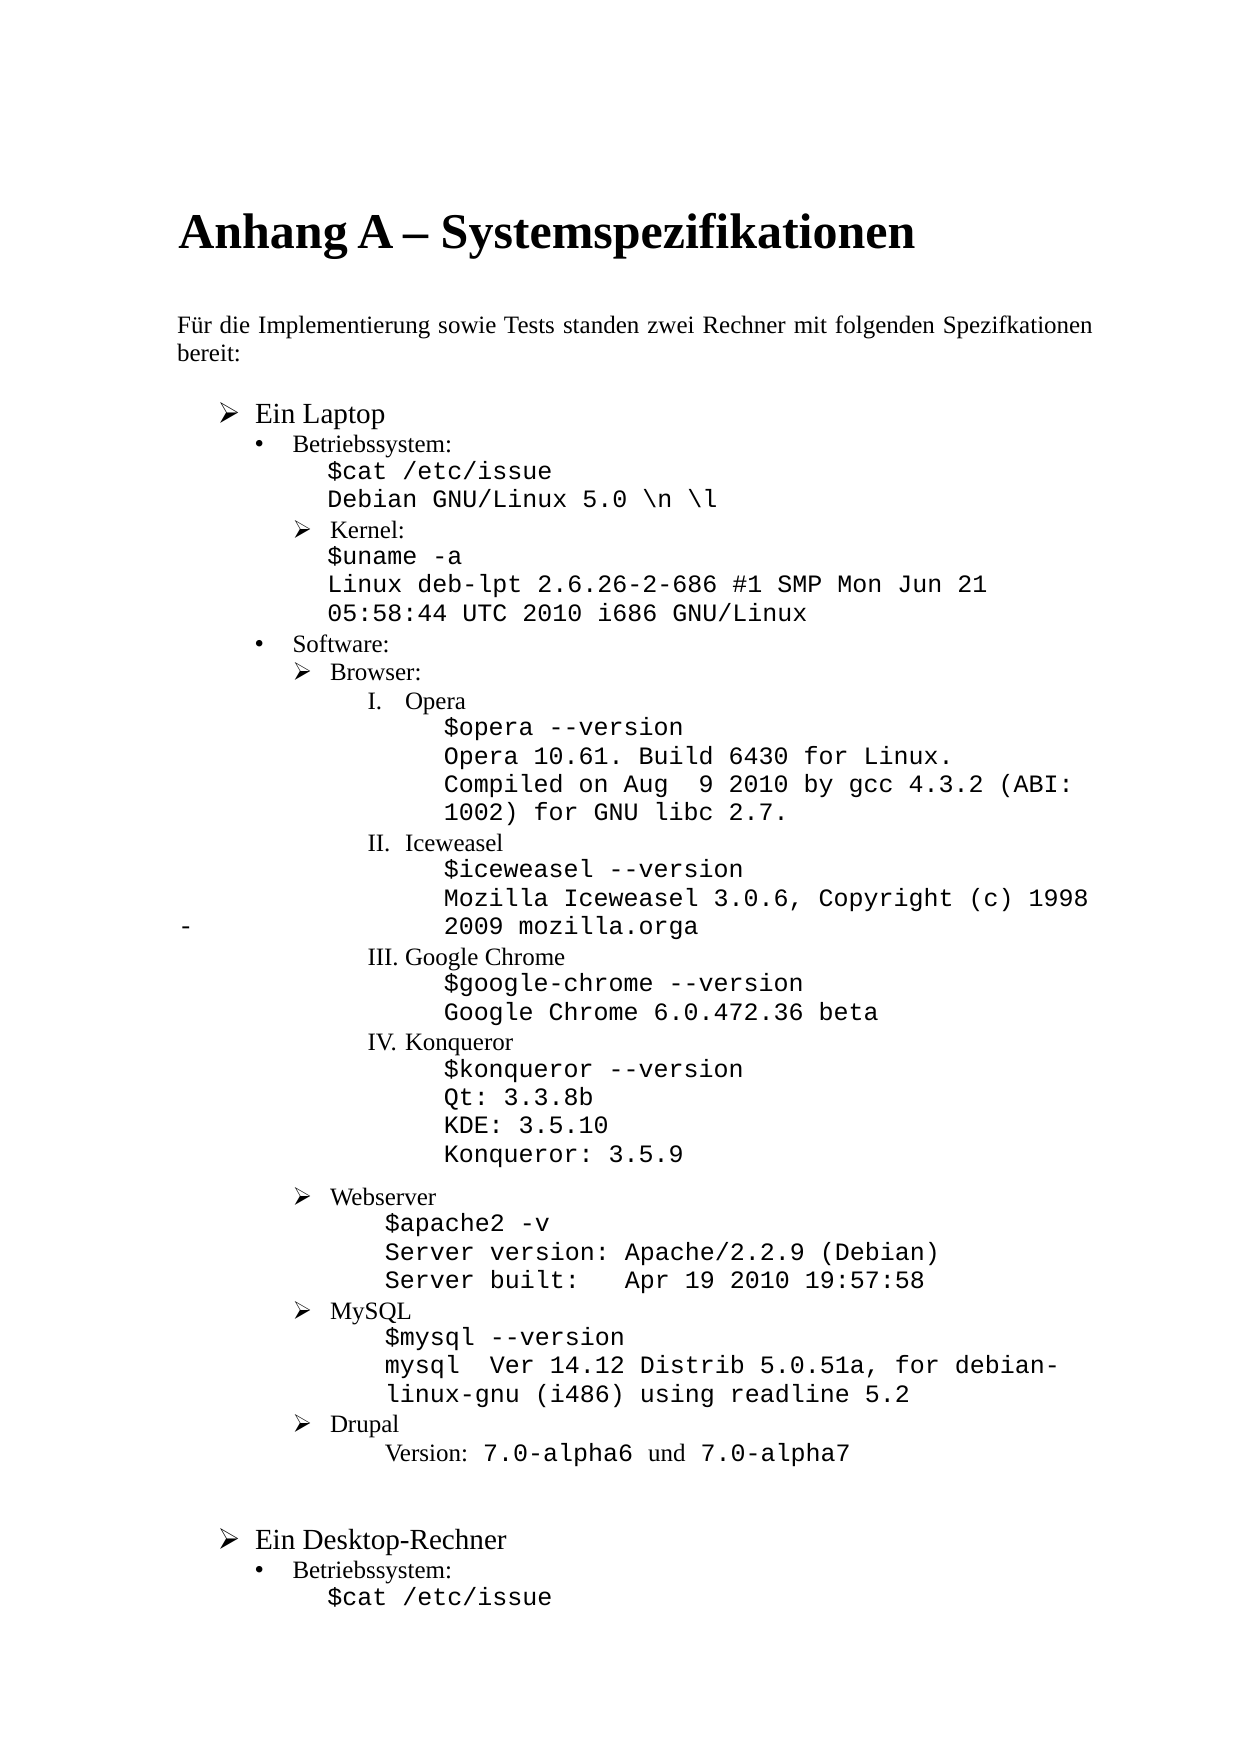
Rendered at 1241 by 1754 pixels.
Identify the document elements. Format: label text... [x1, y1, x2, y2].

text $cat /etc/issue [180, 1584, 1093, 1613]
list Ein Laptop [217, 396, 1093, 429]
text mysql Ver 14.12 Distrib 5.0.51a, for debian- linux-gnu (i486) using readline 5.2 [178, 1353, 1093, 1409]
list MySQL [292, 1296, 1093, 1324]
list Webserver [292, 1182, 1093, 1211]
list Iceweasel [367, 828, 1093, 857]
list Betriebssystem: [255, 1556, 1093, 1584]
list Betriebssystem: [255, 429, 1093, 458]
text Google Chrome 6.0.472.36 beta [178, 999, 1093, 1027]
list Ein Desktop-Rechner [217, 1522, 1093, 1556]
text KDE: 3.5.10 [178, 1113, 1093, 1141]
list Drupal [292, 1409, 1093, 1438]
text $google-chrome --version [178, 971, 1093, 999]
text Server built: Apr 19 2010 19:57:58 [178, 1267, 1093, 1296]
list Browser: [292, 657, 1093, 686]
text Server version: Apache/2.2.9 (Debian) [178, 1239, 1093, 1267]
text Linux deb-lpt 2.6.26-2-686 #1 SMP Mon Jun 21 05:58:44 UTC 2010 i686 GNU/Linux [180, 572, 1093, 629]
text $mysql --version [178, 1324, 1093, 1353]
text $uname -a [180, 544, 1093, 572]
text Debian GNU/Linux 5.0 \n \l [180, 487, 1093, 515]
list Google Chrome [367, 942, 1093, 971]
text $cat /etc/issue [180, 458, 1093, 487]
list Kernel: [292, 515, 1093, 544]
text Für die Implementierung sowie Tests standen zwei Rechner mit folgenden Spezifkationen bereit: [177, 310, 1093, 367]
text $apache2 -v [178, 1211, 1093, 1239]
subtitle Anhang A – Systemspezifikationen [178, 201, 1093, 259]
text $iceweasel --version [178, 857, 1093, 885]
text Compiled on Aug 9 2010 by gcc 4.3.2 (ABI: 1002) for GNU libc 2.7. [178, 772, 1093, 828]
text $opera --version [178, 715, 1093, 743]
text Mozilla Iceweasel 3.0.6, Copyright (c) 1998 - 2009 mozilla.orga [178, 885, 1093, 942]
text Qt: 3.3.8b [178, 1084, 1093, 1113]
text Version: 7.0-alpha6 und 7.0-alpha7 [178, 1438, 1093, 1469]
text Opera 10.61. Build 6430 for Linux. [178, 743, 1093, 772]
list Opera [367, 686, 1093, 715]
list Konqueror [367, 1027, 1093, 1056]
text Konqueror: 3.5.9 [178, 1141, 1093, 1169]
list Software: [255, 629, 1093, 657]
text $konqueror --version [178, 1056, 1093, 1084]
